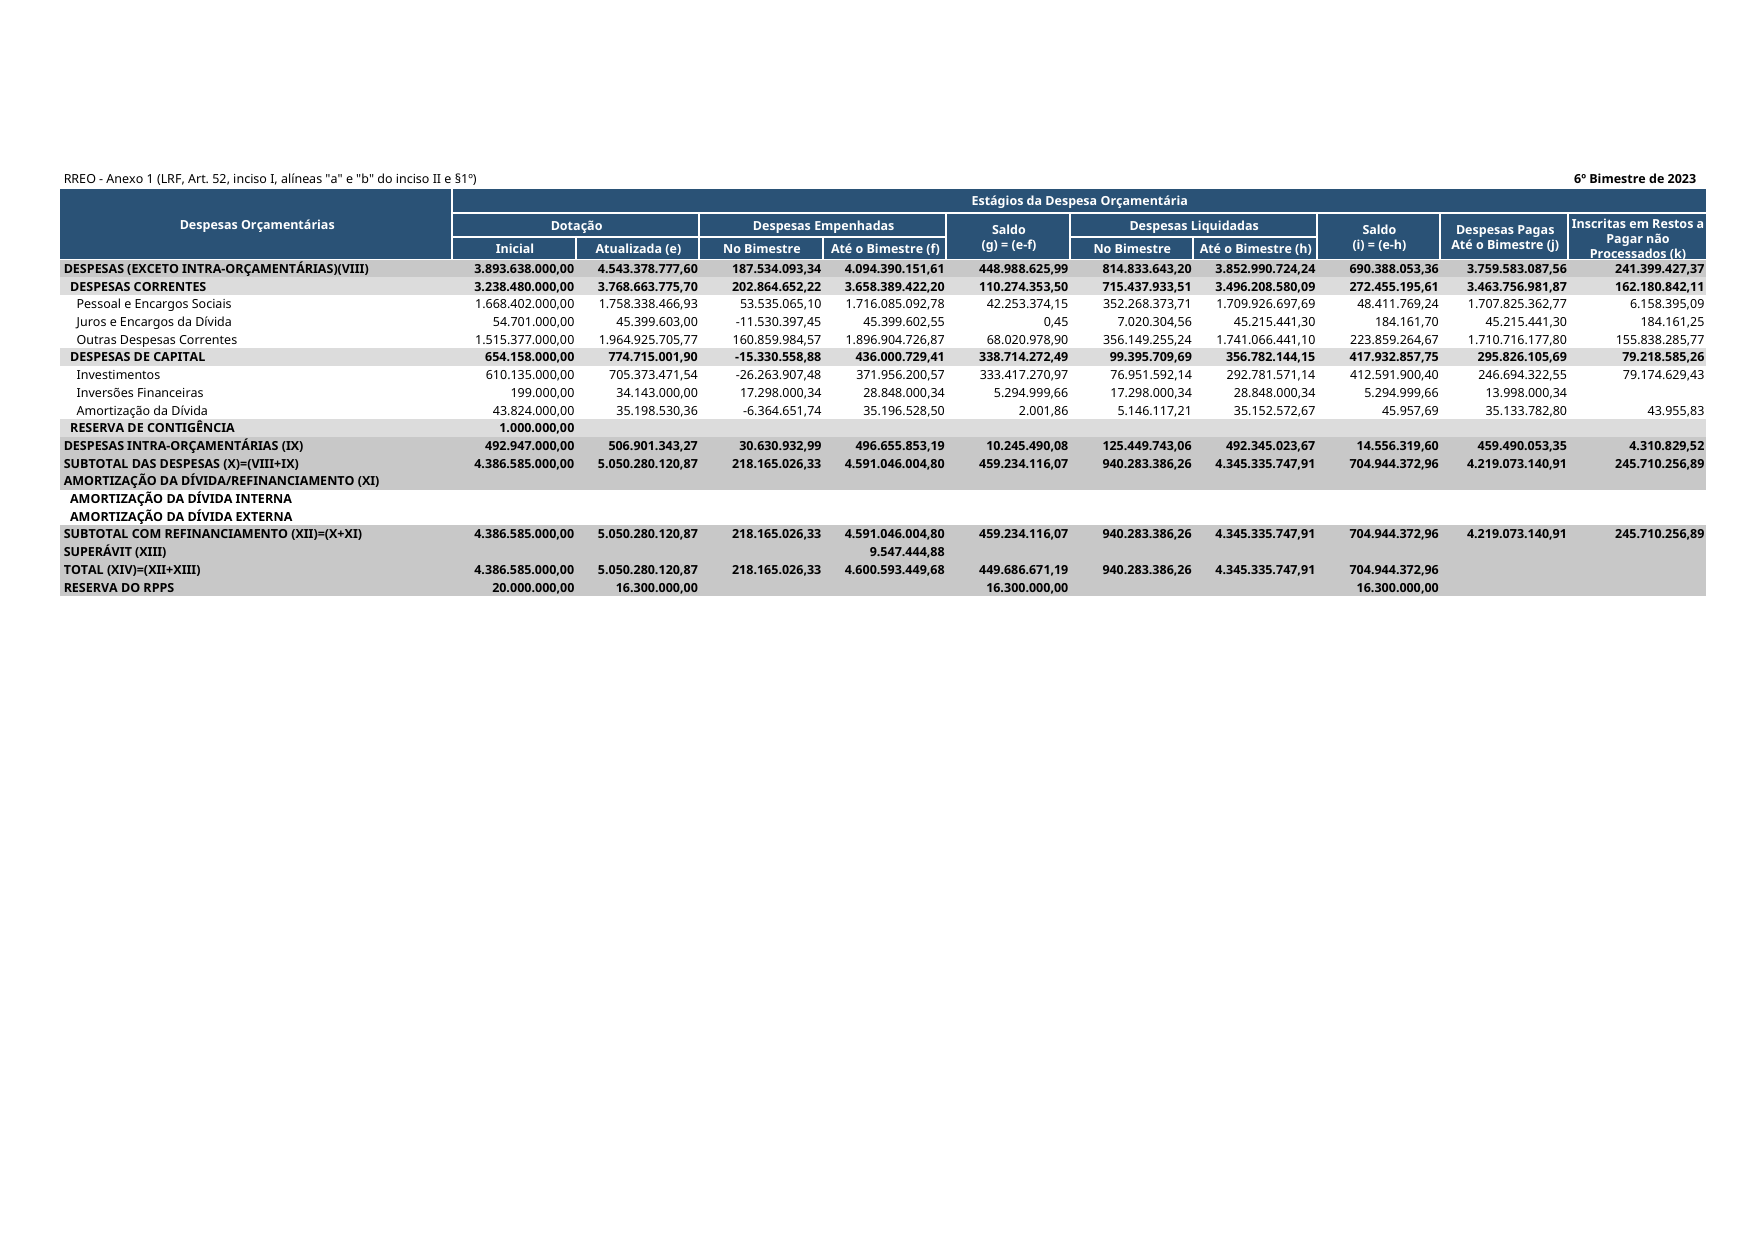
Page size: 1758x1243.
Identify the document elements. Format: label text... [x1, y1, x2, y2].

table_cell [576, 472, 699, 490]
table_cell [1440, 419, 1568, 437]
table_cell [1568, 508, 1706, 525]
table_header [176, 59, 1573, 88]
table_cell 35.198.530,36 [576, 401, 699, 419]
table_cell 160.859.984,57 [699, 330, 823, 348]
table_cell Inicial [453, 238, 575, 259]
table_cell Inversões Financeiras [60, 384, 452, 401]
table_cell 715.437.933,51 [1070, 277, 1193, 295]
table_cell 43.824.000,00 [452, 401, 576, 419]
table_cell [176, 139, 1706, 163]
table_cell [699, 490, 823, 507]
table_cell [452, 543, 576, 561]
table_cell 218.165.026,33 [699, 454, 823, 472]
table_cell 2.001,86 [946, 401, 1070, 419]
table_cell [699, 578, 823, 596]
table_cell [699, 543, 823, 561]
table_cell SUBTOTAL DAS DESPESAS (X)=(VIII+IX) [60, 454, 452, 472]
table_cell [176, 164, 1706, 170]
table_cell 814.833.643,20 [1070, 260, 1193, 277]
table_cell 352.268.373,71 [1070, 295, 1193, 313]
table_cell 492.345.023,67 [1193, 437, 1317, 454]
table_cell 199.000,00 [452, 384, 576, 401]
table_cell [68, 160, 167, 170]
table_cell 43.955,83 [1568, 401, 1706, 419]
table_cell 28.848.000,34 [823, 384, 946, 401]
table_cell [176, 114, 1706, 138]
table_cell [823, 508, 946, 525]
table_cell 125.449.743,06 [1070, 437, 1193, 454]
table_cell -15.330.558,88 [699, 348, 823, 366]
table_cell 245.710.256,89 [1568, 454, 1706, 472]
table_cell Amortização da Dívida [60, 401, 452, 419]
table_cell 99.395.709,69 [1070, 348, 1193, 366]
table_cell 5.050.280.120,87 [576, 454, 699, 472]
table_cell [1193, 472, 1317, 490]
table_cell 3.463.756.981,87 [1440, 277, 1568, 295]
table_cell 459.234.116,07 [946, 454, 1070, 472]
table_cell [1193, 543, 1317, 561]
table_cell [1573, 98, 1698, 113]
table_cell 371.956.200,57 [823, 366, 946, 383]
table_cell Juros e Encargos da Dívida [60, 313, 452, 330]
table_cell Outras Despesas Correntes [60, 330, 452, 348]
table_cell 4.345.335.747,91 [1193, 454, 1317, 472]
table_header [68, 59, 167, 160]
table_cell [699, 508, 823, 525]
table_cell 774.715.001,90 [576, 348, 699, 366]
table_cell [1568, 419, 1706, 437]
table_cell 4.386.585.000,00 [452, 525, 576, 543]
table_cell 155.838.285,77 [1568, 330, 1706, 348]
table_cell RREO - Anexo 1 (LRF, Art. 52, inciso I, alíneas "a" e "b" do inciso II e §1º) [60, 170, 1495, 187]
table_cell [1070, 578, 1193, 596]
table_cell [1193, 490, 1317, 507]
table_cell 14.556.319,60 [1317, 437, 1440, 454]
table_cell 1.000.000,00 [452, 419, 576, 437]
table_cell [1440, 508, 1568, 525]
table_cell 940.283.386,26 [1070, 561, 1193, 578]
table_cell RESERVA DE CONTIGÊNCIA [60, 419, 452, 437]
table_cell 35.152.572,67 [1193, 401, 1317, 419]
table_header [168, 59, 176, 170]
table_cell [1317, 419, 1440, 437]
table_cell [1698, 170, 1706, 188]
table_cell 4.600.593.449,68 [823, 561, 946, 578]
table_cell RESERVA DO RPPS [60, 578, 452, 596]
table_cell 5.146.117,21 [1070, 401, 1193, 419]
table_cell TOTAL (XIV)=(XII+XIII) [60, 561, 452, 578]
table_cell SUPERÁVIT (XIII) [60, 543, 452, 561]
table_cell [576, 508, 699, 525]
table_cell 436.000.729,41 [823, 348, 946, 366]
table_cell 705.373.471,54 [576, 366, 699, 383]
table_cell [1440, 561, 1568, 578]
table_cell 42.253.374,15 [946, 295, 1070, 313]
table_cell [1070, 490, 1193, 507]
table_cell 4.591.046.004,80 [823, 454, 946, 472]
table_cell 45.215.441,30 [1193, 313, 1317, 330]
table_cell 53.535.065,10 [699, 295, 823, 313]
table_cell No Bimestre [1071, 238, 1192, 259]
table_cell [1440, 578, 1568, 596]
table_cell 1.758.338.466,93 [576, 295, 699, 313]
table_cell 1.707.825.362,77 [1440, 295, 1568, 313]
table_cell 28.848.000,34 [1193, 384, 1317, 401]
table_cell [1317, 472, 1440, 490]
table_cell [946, 419, 1070, 437]
table_cell [452, 490, 576, 507]
table_cell 459.234.116,07 [946, 525, 1070, 543]
table_cell 16.300.000,00 [946, 578, 1070, 596]
table_cell 202.864.652,22 [699, 277, 823, 295]
table_cell [1568, 561, 1706, 578]
table_cell 4.543.378.777,60 [576, 260, 699, 277]
table_cell 1.896.904.726,87 [823, 330, 946, 348]
table_cell SUBTOTAL COM REFINANCIAMENTO (XII)=(X+XI) [60, 525, 452, 543]
table_cell DESPESAS CORRENTES [60, 277, 452, 295]
table_cell [1317, 543, 1440, 561]
table_cell 246.694.322,55 [1440, 366, 1568, 383]
table_cell [1193, 419, 1317, 437]
table_cell DESPESAS INTRA-ORÇAMENTÁRIAS (IX) [60, 437, 452, 454]
table_cell 292.781.571,14 [1193, 366, 1317, 383]
table_cell 76.951.592,14 [1070, 366, 1193, 383]
table_cell [576, 490, 699, 507]
table_cell 162.180.842,11 [1568, 277, 1706, 295]
table_cell 45.399.603,00 [576, 313, 699, 330]
table_cell 690.388.053,36 [1317, 260, 1440, 277]
table_cell 13.998.000,34 [1440, 384, 1568, 401]
table_cell [1568, 543, 1706, 561]
table_cell 3.893.638.000,00 [452, 260, 576, 277]
table_cell 4.219.073.140,91 [1440, 525, 1568, 543]
table_cell 16.300.000,00 [576, 578, 699, 596]
table_cell 449.686.671,19 [946, 561, 1070, 578]
table_cell 45.399.602,55 [823, 313, 946, 330]
table_cell [699, 472, 823, 490]
table_cell 241.399.427,37 [1568, 260, 1706, 277]
table_cell 3.496.208.580,09 [1193, 277, 1317, 295]
table_cell DESPESAS DE CAPITAL [60, 348, 452, 366]
table_cell 3.759.583.087,56 [1440, 260, 1568, 277]
table_cell 492.947.000,00 [452, 437, 576, 454]
table_cell 417.932.857,75 [1317, 348, 1440, 366]
table_cell Dotação [453, 214, 698, 236]
table_cell Até o Bimestre (h) [1194, 238, 1316, 259]
table_cell 1.668.402.000,00 [452, 295, 576, 313]
table_cell [1568, 384, 1706, 401]
table_cell 16.300.000,00 [1317, 578, 1440, 596]
table_header [60, 59, 68, 170]
table_cell 4.310.829,52 [1568, 437, 1706, 454]
table_cell 5.050.280.120,87 [576, 525, 699, 543]
table_cell Despesas Orçamentárias [60, 189, 451, 259]
table_cell [1070, 419, 1193, 437]
table_cell 654.158.000,00 [452, 348, 576, 366]
table_cell 1.716.085.092,78 [823, 295, 946, 313]
table_cell [946, 543, 1070, 561]
table_cell Estágios da Despesa Orçamentária [453, 189, 1706, 212]
table_cell 1.741.066.441,10 [1193, 330, 1317, 348]
table_cell 10.245.490,08 [946, 437, 1070, 454]
table_cell 4.386.585.000,00 [452, 454, 576, 472]
table_cell 412.591.900,40 [1317, 366, 1440, 383]
table_cell 1.710.716.177,80 [1440, 330, 1568, 348]
table_cell 333.417.270,97 [946, 366, 1070, 383]
table_cell -26.263.907,48 [699, 366, 823, 383]
table_cell 17.298.000,34 [699, 384, 823, 401]
table_cell 48.411.769,24 [1317, 295, 1440, 313]
table_cell [1440, 543, 1568, 561]
table_cell 35.133.782,80 [1440, 401, 1568, 419]
table_cell 1.515.377.000,00 [452, 330, 576, 348]
table_cell Atualizada (e) [577, 238, 698, 259]
table_cell 704.944.372,96 [1317, 561, 1440, 578]
table_cell Despesas Liquidadas [1071, 214, 1316, 236]
table_cell [946, 508, 1070, 525]
table_cell 9.547.444,88 [823, 543, 946, 561]
table_cell [1193, 578, 1317, 596]
table_cell 45.215.441,30 [1440, 313, 1568, 330]
table_cell [1573, 79, 1698, 98]
table_cell 7.020.304,56 [1070, 313, 1193, 330]
table_cell AMORTIZAÇÃO DA DÍVIDA EXTERNA [60, 508, 452, 525]
table_header [1698, 59, 1706, 88]
table_cell [1070, 543, 1193, 561]
table_cell [946, 490, 1070, 507]
table_cell 4.345.335.747,91 [1193, 561, 1317, 578]
table_cell 184.161,25 [1568, 313, 1706, 330]
table_cell [176, 89, 1573, 113]
table_cell 4.345.335.747,91 [1193, 525, 1317, 543]
table_cell [1568, 472, 1706, 490]
table_cell 940.283.386,26 [1070, 525, 1193, 543]
table_cell 45.957,69 [1317, 401, 1440, 419]
table_cell [1193, 508, 1317, 525]
table_cell [823, 490, 946, 507]
table_cell 0,45 [946, 313, 1070, 330]
table_cell 4.219.073.140,91 [1440, 454, 1568, 472]
table_cell [1495, 170, 1504, 188]
table_cell 5.050.280.120,87 [576, 561, 699, 578]
table_cell Saldo (i) = (e-h) [1318, 214, 1439, 259]
table_cell 110.274.353,50 [946, 277, 1070, 295]
table_cell 245.710.256,89 [1568, 525, 1706, 543]
table_cell [576, 419, 699, 437]
table_header [1573, 59, 1698, 78]
table_cell Investimentos [60, 366, 452, 383]
table_cell 187.534.093,34 [699, 260, 823, 277]
table_cell [1568, 490, 1706, 507]
table_cell [1440, 472, 1568, 490]
table_cell 356.149.255,24 [1070, 330, 1193, 348]
table_cell Inscritas em Restos a Pagar não Processados (k) [1569, 214, 1706, 259]
table_cell 79.174.629,43 [1568, 366, 1706, 383]
table_cell 704.944.372,96 [1317, 525, 1440, 543]
table_cell [452, 508, 576, 525]
table_cell 272.455.195,61 [1317, 277, 1440, 295]
table_cell 218.165.026,33 [699, 561, 823, 578]
table_cell 218.165.026,33 [699, 525, 823, 543]
table_cell 184.161,70 [1317, 313, 1440, 330]
table_cell 4.591.046.004,80 [823, 525, 946, 543]
table_cell 5.294.999,66 [946, 384, 1070, 401]
table_cell 3.768.663.775,70 [576, 277, 699, 295]
table_cell 17.298.000,34 [1070, 384, 1193, 401]
table_cell 68.020.978,90 [946, 330, 1070, 348]
table_cell [1568, 578, 1706, 596]
table_cell 496.655.853,19 [823, 437, 946, 454]
table_cell 5.294.999,66 [1317, 384, 1440, 401]
table_cell AMORTIZAÇÃO DA DÍVIDA/REFINANCIAMENTO (XI) [60, 472, 452, 490]
table_cell Até o Bimestre (f) [824, 238, 945, 259]
table_cell Despesas Pagas Até o Bimestre (j) [1441, 214, 1567, 259]
table_cell [823, 472, 946, 490]
table_cell 20.000.000,00 [452, 578, 576, 596]
table_cell 30.630.932,99 [699, 437, 823, 454]
table_cell 940.283.386,26 [1070, 454, 1193, 472]
table_cell 356.782.144,15 [1193, 348, 1317, 366]
table_cell [823, 578, 946, 596]
table_cell 35.196.528,50 [823, 401, 946, 419]
table_cell 6º Bimestre de 2023 [1504, 170, 1698, 188]
table_cell Saldo (g) = (e-f) [947, 214, 1069, 259]
table_cell 3.852.990.724,24 [1193, 260, 1317, 277]
table_cell 506.901.343,27 [576, 437, 699, 454]
table_cell 338.714.272,49 [946, 348, 1070, 366]
table_cell [1698, 89, 1706, 113]
table_cell -6.364.651,74 [699, 401, 823, 419]
table_cell [699, 419, 823, 437]
table_cell [1317, 508, 1440, 525]
table_cell 1.964.925.705,77 [576, 330, 699, 348]
table_cell 3.238.480.000,00 [452, 277, 576, 295]
table_cell AMORTIZAÇÃO DA DÍVIDA INTERNA [60, 490, 452, 507]
table_cell 448.988.625,99 [946, 260, 1070, 277]
table_cell 4.386.585.000,00 [452, 561, 576, 578]
table_cell [576, 543, 699, 561]
table_cell [1440, 490, 1568, 507]
table_cell 6.158.395,09 [1568, 295, 1706, 313]
table_cell No Bimestre [700, 238, 822, 259]
table_cell Pessoal e Encargos Sociais [60, 295, 452, 313]
table_cell 3.658.389.422,20 [823, 277, 946, 295]
table_cell 610.135.000,00 [452, 366, 576, 383]
table_cell 34.143.000,00 [576, 384, 699, 401]
table_cell [1070, 472, 1193, 490]
table_cell 704.944.372,96 [1317, 454, 1440, 472]
table_cell [946, 472, 1070, 490]
table_cell [823, 419, 946, 437]
table_cell DESPESAS (EXCETO INTRA-ORÇAMENTÁRIAS)(VIII) [60, 260, 452, 277]
table_cell [1317, 490, 1440, 507]
table_cell [452, 472, 576, 490]
table_cell -11.530.397,45 [699, 313, 823, 330]
table_cell 79.218.585,26 [1568, 348, 1706, 366]
table_cell [1070, 508, 1193, 525]
table_cell Despesas Empenhadas [700, 214, 945, 236]
table_cell 223.859.264,67 [1317, 330, 1440, 348]
table_cell 54.701.000,00 [452, 313, 576, 330]
table_cell 1.709.926.697,69 [1193, 295, 1317, 313]
table_cell 459.490.053,35 [1440, 437, 1568, 454]
table_cell 4.094.390.151,61 [823, 260, 946, 277]
table_cell 295.826.105,69 [1440, 348, 1568, 366]
